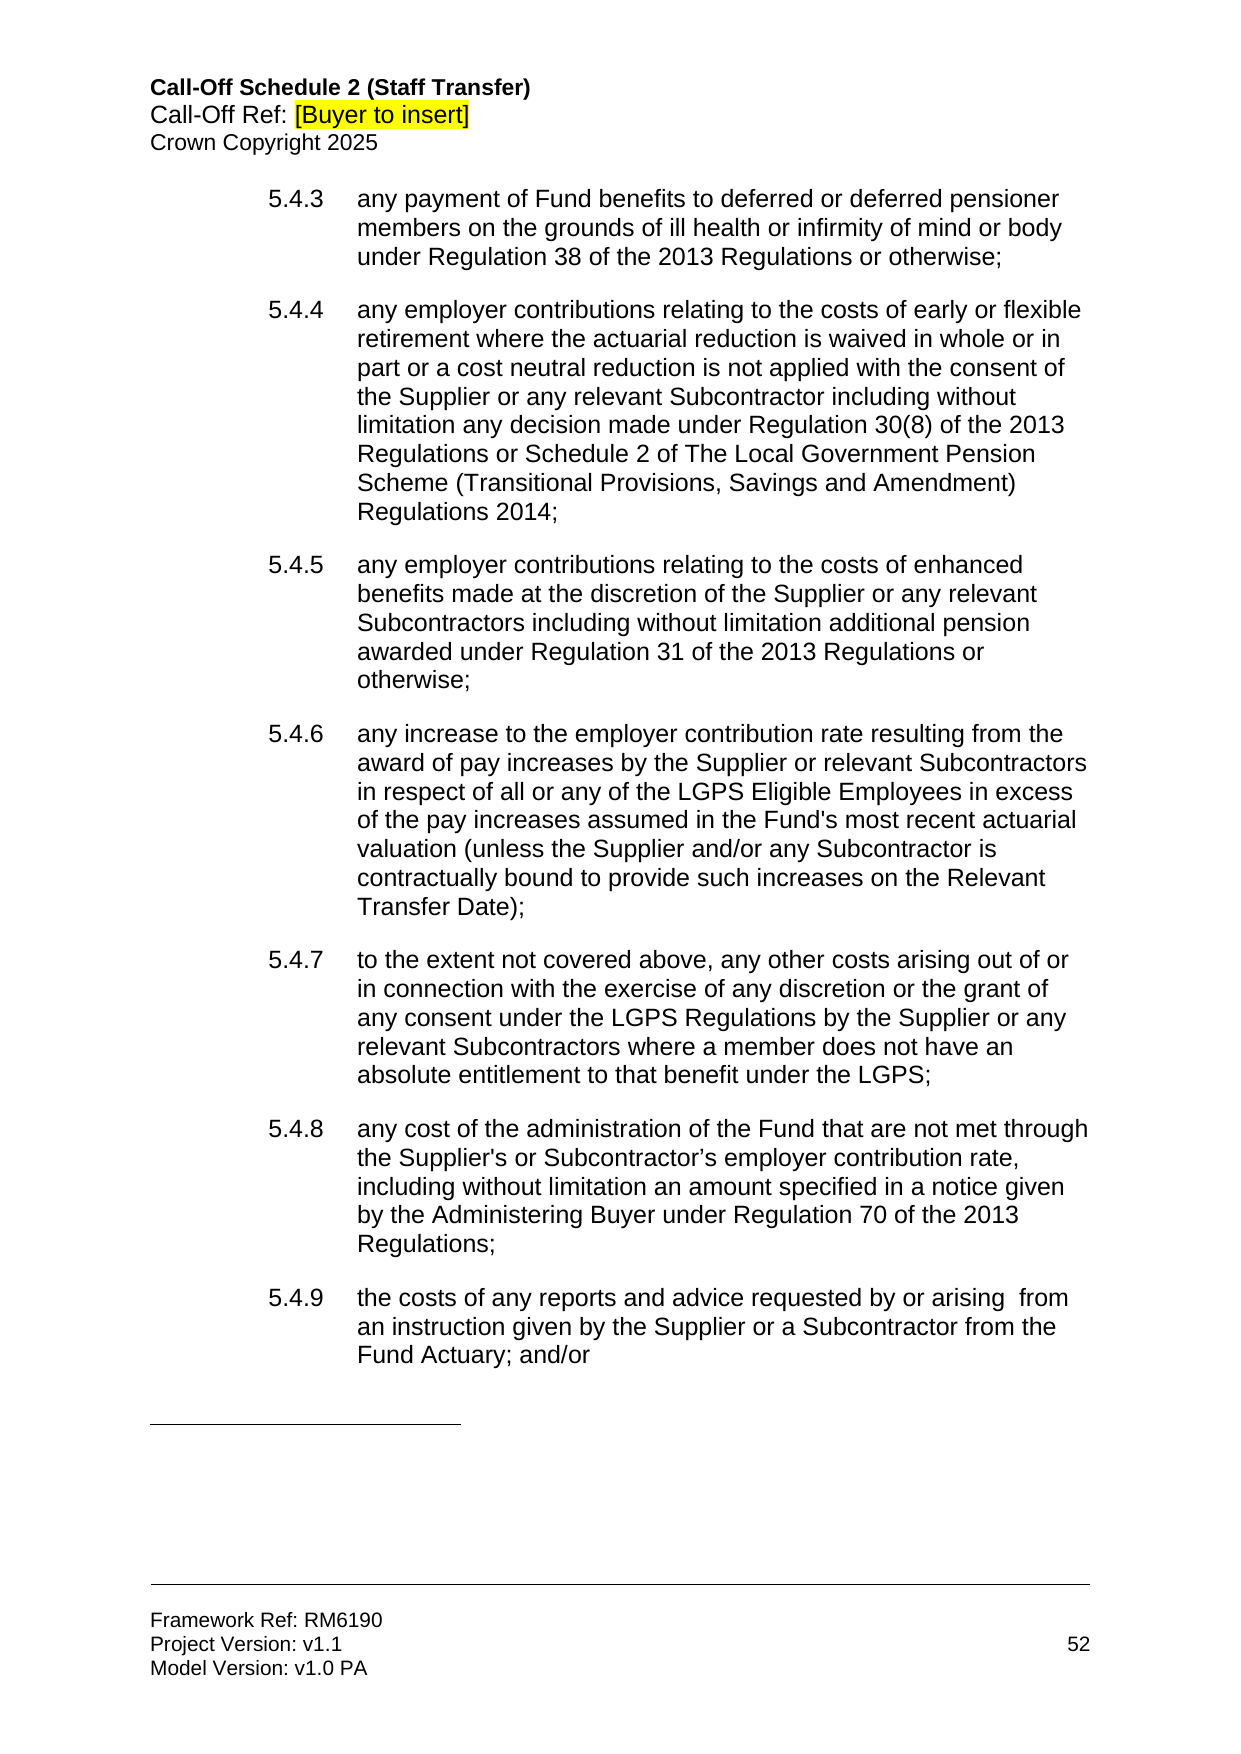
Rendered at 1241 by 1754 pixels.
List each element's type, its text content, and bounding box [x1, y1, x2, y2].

list any payment of Fund benefits to deferred or deferred pensioner members on the grounds of ill health or infirmity of mind or body under Regulation 38 of the 2013 Regulations or otherwise; [268, 184, 1090, 270]
list any cost of the administration of the Fund that are not met through the Supplier's or Subcontractor’s employer contribution rate, including without limitation an amount specified in a notice given by the Administering Buyer under Regulation 70 of the 2013 Regulations; [268, 1114, 1090, 1258]
list any employer contributions relating to the costs of enhanced benefits made at the discretion of the Supplier or any relevant Subcontractors including without limitation additional pension awarded under Regulation 31 of the 2013 Regulations or otherwise; [268, 550, 1090, 694]
list the costs of any reports and advice requested by or arising from an instruction given by the Supplier or a Subcontractor from the Fund Actuary; and/or [268, 1283, 1090, 1369]
list [151, 1426, 1089, 1583]
list any increase to the employer contribution rate resulting from the award of pay increases by the Supplier or relevant Subcontractors in respect of all or any of the LGPS Eligible Employees in excess of the pay increases assumed in the Fund's most recent actuarial valuation (unless the Supplier and/or any Subcontractor is contractually bound to provide such increases on the Relevant Transfer Date); [268, 719, 1090, 920]
list to the extent not covered above, any other costs arising out of or in connection with the exercise of any discretion or the grant of any consent under the LGPS Regulations by the Supplier or any relevant Subcontractors where a member does not have an absolute entitlement to that benefit under the LGPS; [268, 945, 1090, 1089]
list any employer contributions relating to the costs of early or flexible retirement where the actuarial reduction is waived in whole or in part or a cost neutral reduction is not applied with the consent of the Supplier or any relevant Subcontractor including without limitation any decision made under Regulation 30(8) of the 2013 Regulations or Schedule 2 of The Local Government Pension Scheme (Transitional Provisions, Savings and Amendment) Regulations 2014; [268, 295, 1090, 525]
